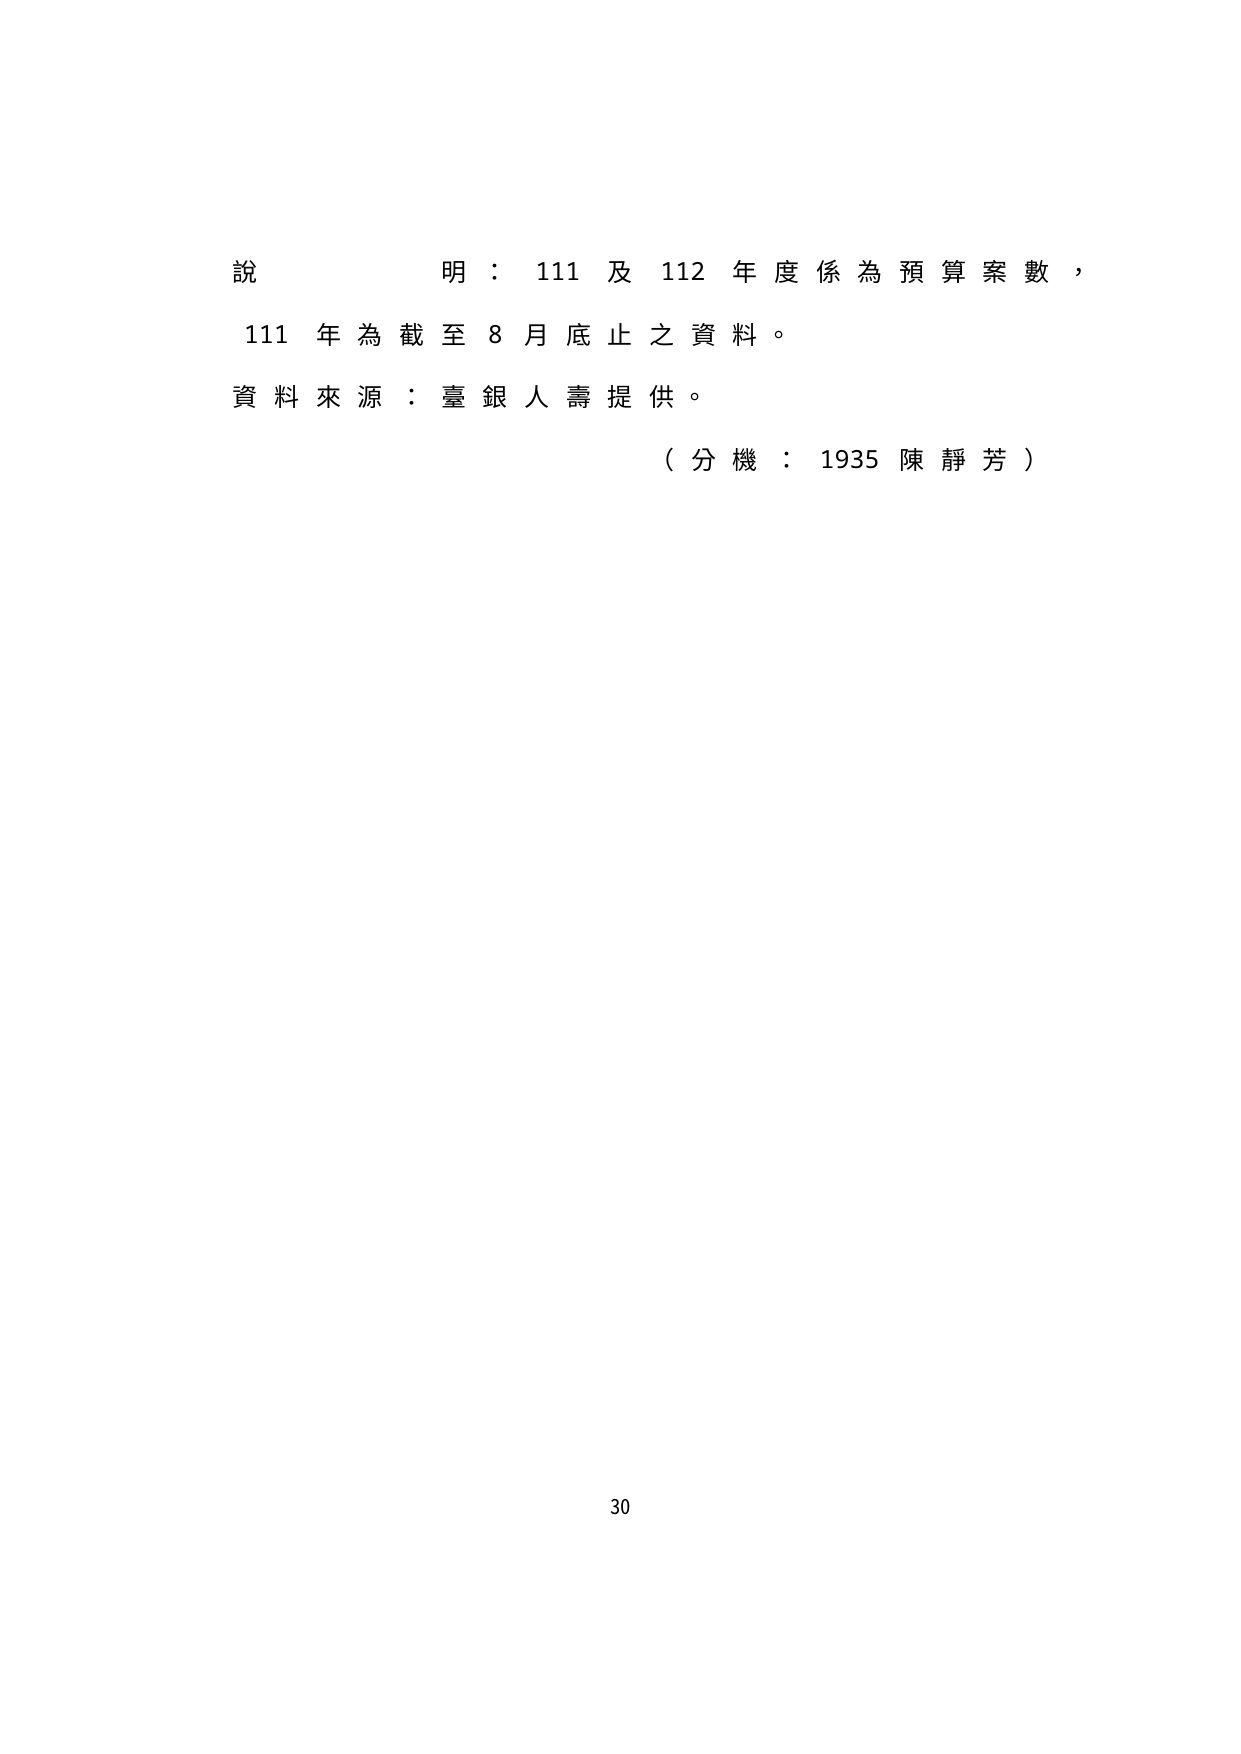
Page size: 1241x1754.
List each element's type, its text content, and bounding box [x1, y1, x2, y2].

text 說 明：111及112年度係為預算案數，111年為截至8月底止之資料。 [183, 229, 1058, 354]
text 資料來源：臺銀人壽提供。 [183, 354, 1058, 417]
text （分機：1935陳靜芳） [168, 417, 1058, 479]
